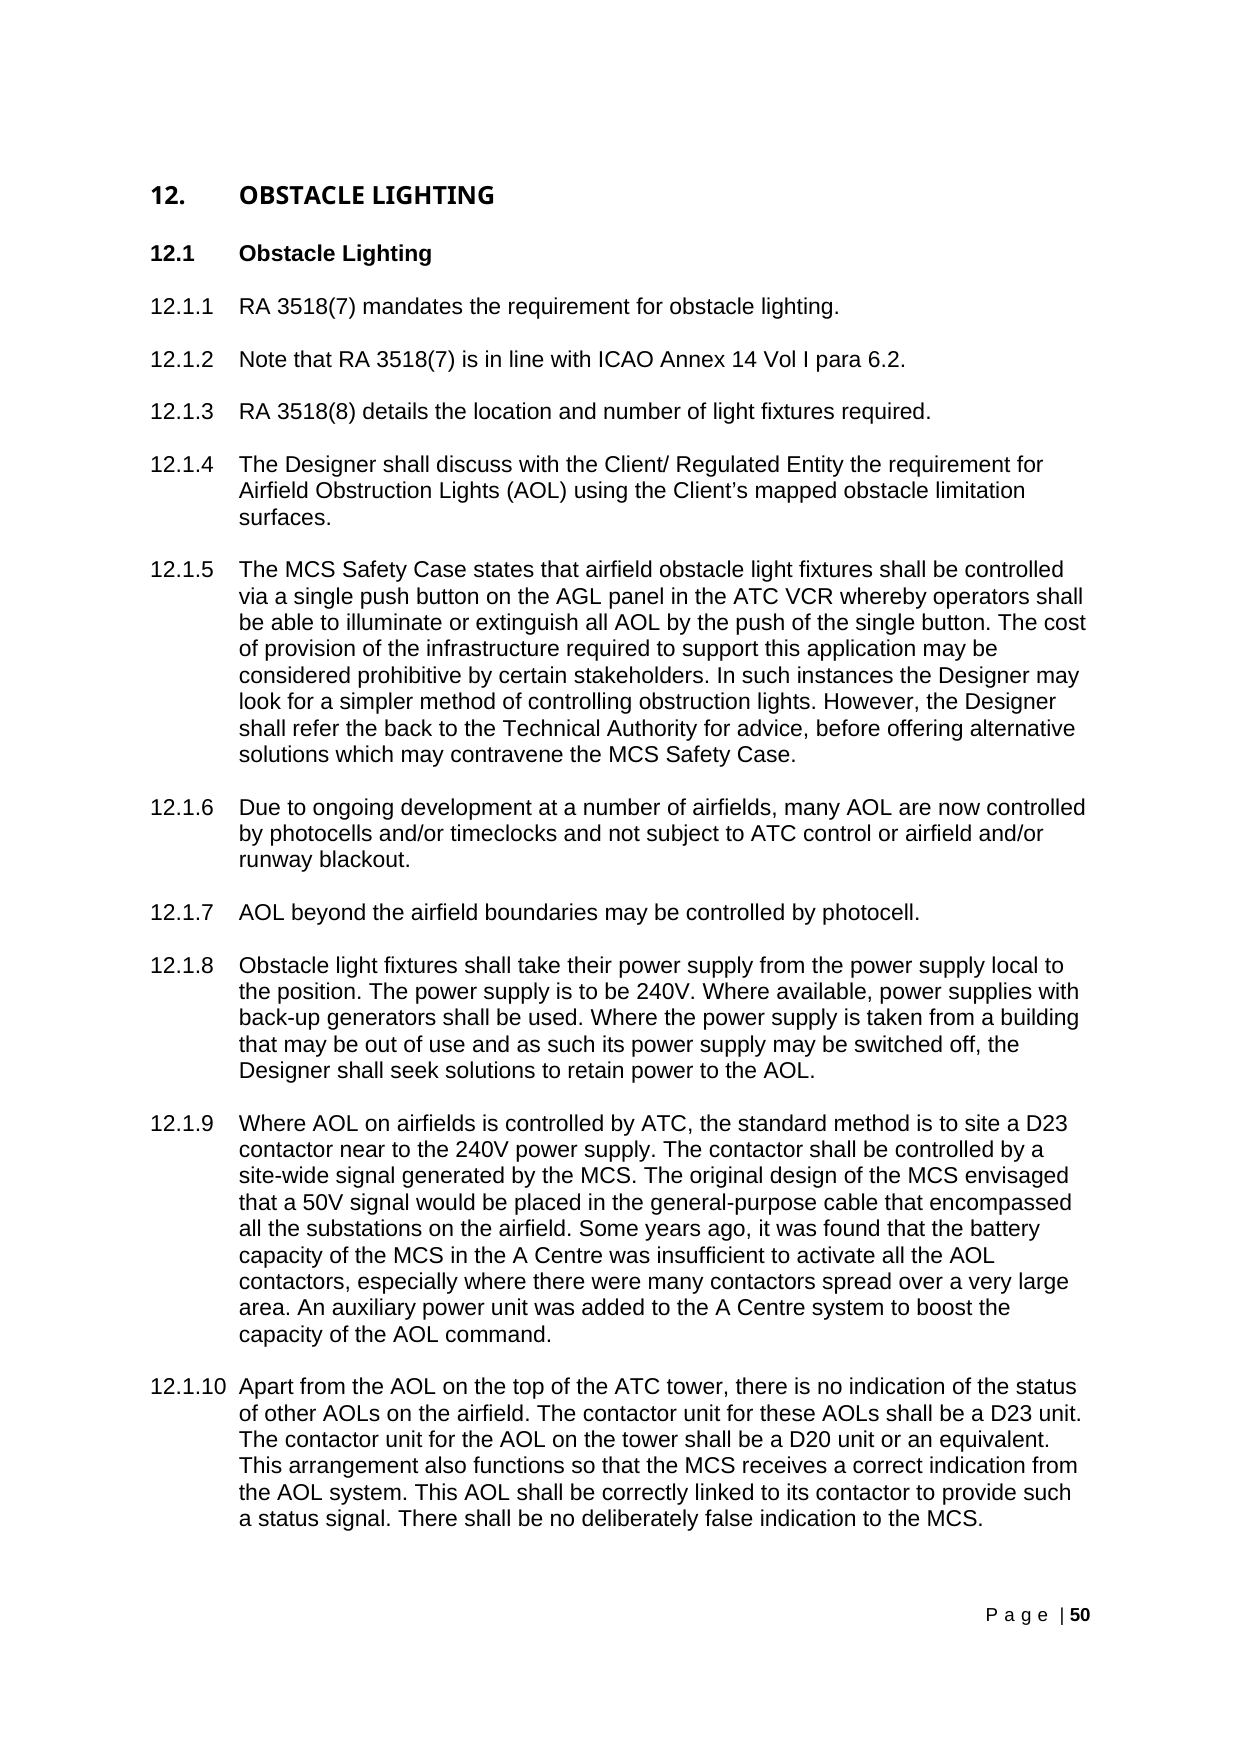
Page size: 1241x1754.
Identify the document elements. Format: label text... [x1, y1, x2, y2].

list Apart from the AOL on the top of the ATC tower, there is no indication of the status of other AOLs on the airfield. The contactor unit for these AOLs shall be a D23 unit. The contactor unit for the AOL on the tower shall be a D20 unit or an equivalent. This arrangement also functions so that the MCS receives a correct indication from the AOL system. This AOL shall be correctly linked to its contactor to provide such a status signal. There shall be no deliberately false indication to the MCS. [150, 1373, 1090, 1531]
subtitle Obstacle Lighting [150, 178, 1090, 212]
list The MCS Safety Case states that airfield obstacle light fixtures shall be controlled via a single push button on the AGL panel in the ATC VCR whereby operators shall be able to illuminate or extinguish all AOL by the push of the single button. The cost of provision of the infrastructure required to support this application may be considered prohibitive by certain stakeholders. In such instances the Designer may look for a simpler method of controlling obstruction lights. However, the Designer shall refer the back to the Technical Authority for advice, before offering alternative solutions which may contravene the MCS Safety Case. [150, 556, 1090, 767]
list The Designer shall discuss with the Client/ Regulated Entity the requirement for Airfield Obstruction Lights (AOL) using the Client’s mapped obstacle limitation surfaces. [150, 451, 1090, 530]
list Note that RA 3518(7) is in line with ICAO Annex 14 Vol I para 6.2. [150, 346, 1090, 372]
list Obstacle light fixtures shall take their power supply from the power supply local to the position. The power supply is to be 240V. Where available, power supplies with back-up generators shall be used. Where the power supply is taken from a building that may be out of use and as such its power supply may be switched off, the Designer shall seek solutions to retain power to the AOL. [150, 952, 1090, 1083]
list Due to ongoing development at a number of airfields, many AOL are now controlled by photocells and/or timeclocks and not subject to ATC control or airfield and/or runway blackout. [150, 793, 1090, 873]
list RA 3518(7) mandates the requirement for obstacle lighting. [150, 293, 1090, 319]
list Where AOL on airfields is controlled by ATC, the standard method is to site a D23 contactor near to the 240V power supply. The contactor shall be controlled by a site-wide signal generated by the MCS. The original design of the MCS envisaged that a 50V signal would be placed in the general-purpose cable that encompassed all the substations on the airfield. Some years ago, it was found that the battery capacity of the MCS in the A Centre was insufficient to activate all the AOL contactors, especially where there were many contactors spread over a very large area. An auxiliary power unit was added to the A Centre system to boost the capacity of the AOL command. [150, 1110, 1090, 1347]
list RA 3518(8) details the location and number of light fixtures required. [150, 398, 1090, 424]
subtitle Obstacle Lighting [150, 240, 1090, 266]
list AOL beyond the airfield boundaries may be controlled by photocell. [150, 899, 1090, 925]
